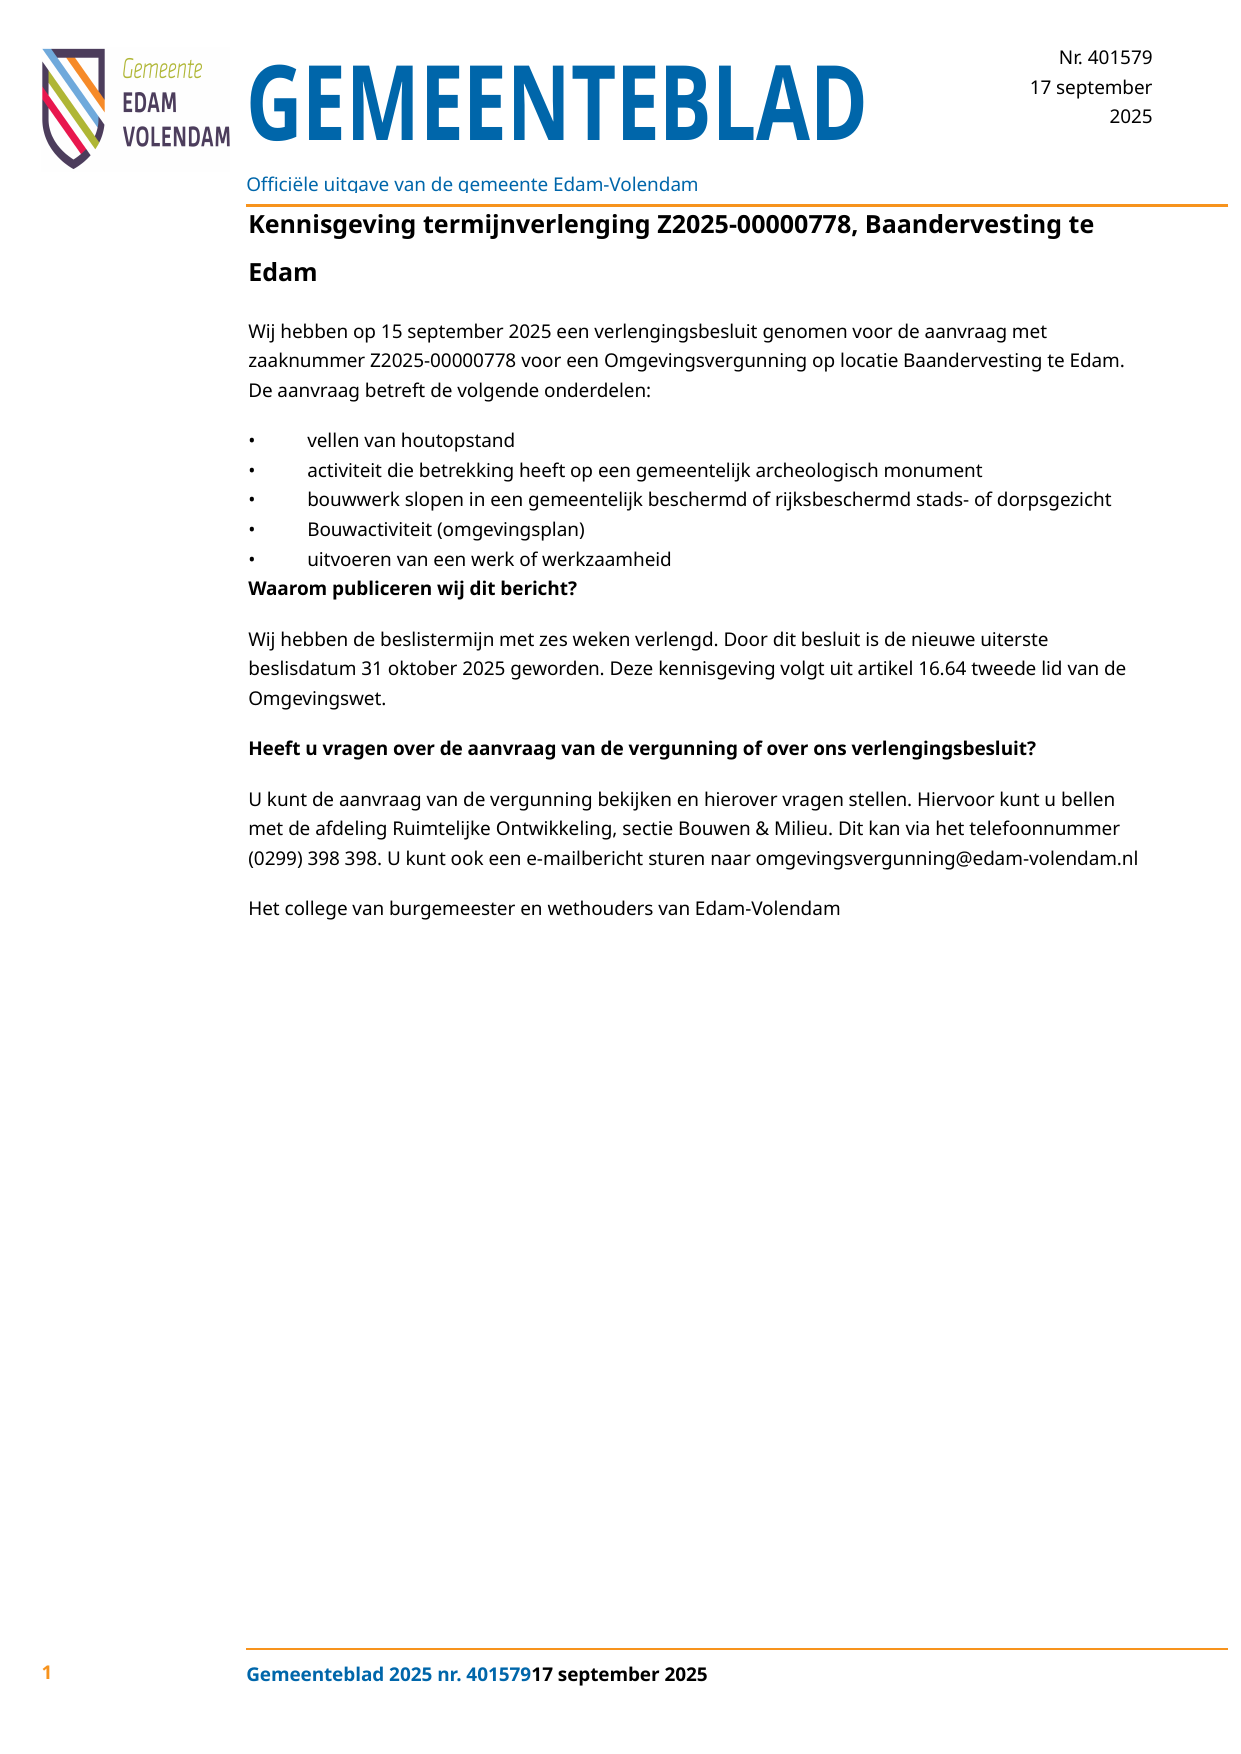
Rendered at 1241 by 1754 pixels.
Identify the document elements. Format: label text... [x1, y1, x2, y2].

list bouwwerk slopen in een gemeentelijk beschermd of rijksbeschermd stads- of dorpsgezicht [248, 487, 1152, 512]
text Het college van burgemeester en wethouders van Edam-Volendam [248, 895, 1152, 921]
text Wij hebben op 15 september 2025 een verlengingsbesluit genomen voor de aanvraag met zaaknummer Z2025-00000778 voor een Omgevingsvergunning op locatie Baandervesting te Edam. De aanvraag betreft de volgende onderdelen: [248, 318, 1152, 403]
text Kennisgeving termijnverlenging Z2025-00000778, Baandervesting te Edam [248, 207, 1152, 288]
list vellen van houtopstand [248, 427, 1152, 453]
text Wij hebben de beslistermijn met zes weken verlengd. Door dit besluit is de nieuwe uiterste beslisdatum 31 oktober 2025 geworden. Deze kennisgeving volgt uit artikel 16.64 tweede lid van de Omgevingswet. [248, 626, 1152, 711]
list uitvoeren van een werk of werkzaamheid [248, 546, 1152, 572]
text U kunt de aanvraag van de vergunning bekijken en hierover vragen stellen. Hiervoor kunt u bellen met de afdeling Ruimtelijke Ontwikkeling, sectie Bouwen & Milieu. Dit kan via het telefoonnummer (0299) 398 398. U kunt ook een e-mailbericht sturen naar omgevingsvergunning@edam-volendam.nl [248, 786, 1152, 871]
text Heeft u vragen over de aanvraag van de vergunning of over ons verlengingsbesluit? [248, 735, 1152, 761]
text Waarom publiceren wij dit bericht? [248, 575, 1152, 601]
list Bouwactiviteit (omgevingsplan) [248, 516, 1152, 542]
list activiteit die betrekking heeft op een gemeentelijk archeologisch monument [248, 457, 1152, 483]
picture [41, 47, 231, 172]
